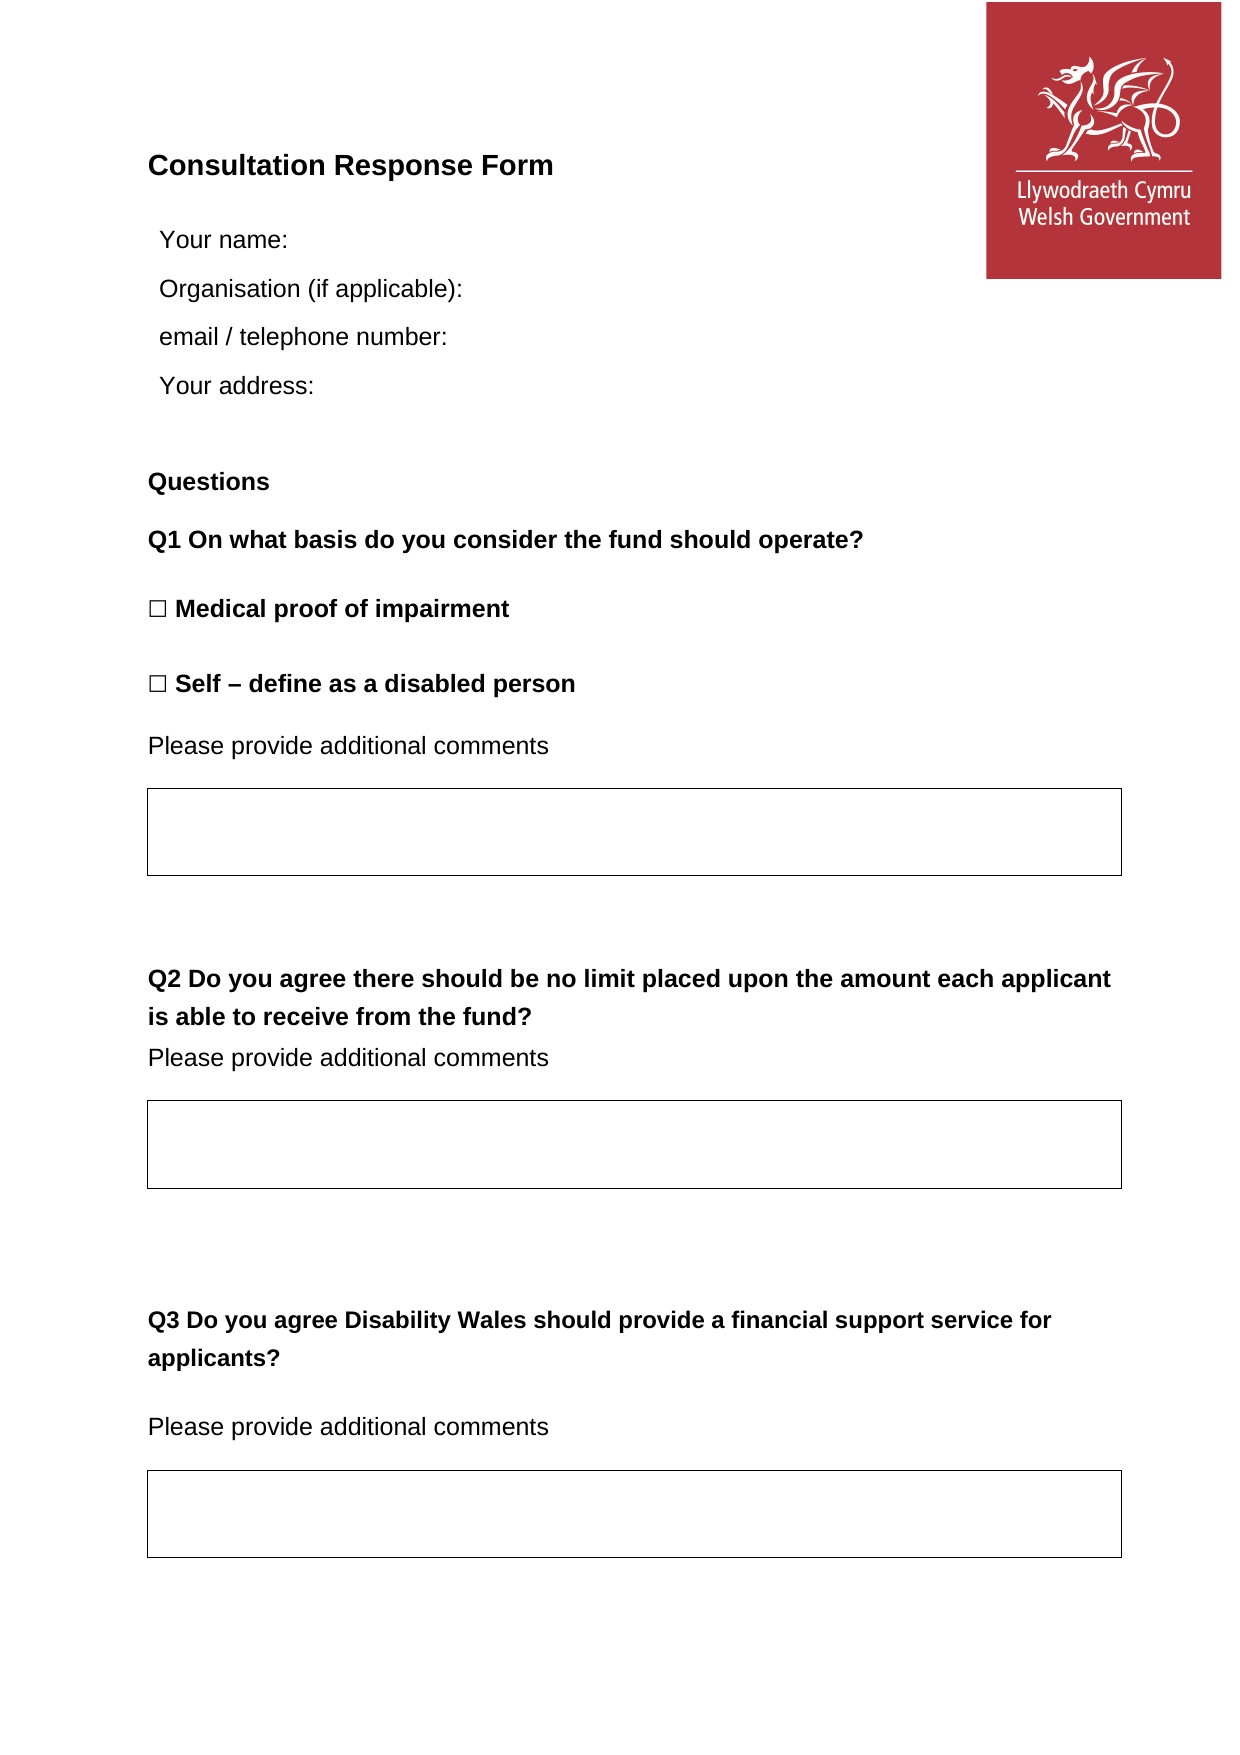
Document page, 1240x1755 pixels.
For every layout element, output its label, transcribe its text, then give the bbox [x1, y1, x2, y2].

table_cell Organisation (if applicable): [148, 264, 958, 312]
text Q2 Do you agree there should be no limit placed upon the amount each applicant is able to receive from the fund? [148, 955, 1122, 1030]
text Please provide additional comments [148, 1412, 1122, 1441]
table_header [148, 1101, 1121, 1187]
table_header [148, 789, 1121, 875]
text Q3 Do you agree Disability Wales should provide a financial support service for applicants? [148, 1296, 1122, 1371]
text Please provide additional comments [148, 1043, 1122, 1071]
text Please provide additional comments [148, 731, 1122, 759]
table_header [148, 1471, 1121, 1557]
text Questions [148, 467, 1137, 496]
table_header Your name: [148, 215, 958, 263]
text Consultation Response Form [148, 148, 986, 181]
table_cell email / telephone number: [148, 312, 958, 361]
text ☐ Medical proof of impairment [148, 582, 1137, 628]
text ☐ Self – define as a disabled person [148, 628, 1137, 702]
text Q1 On what basis do you consider the fund should operate? [148, 525, 1137, 553]
table_cell Your address: [148, 361, 958, 410]
